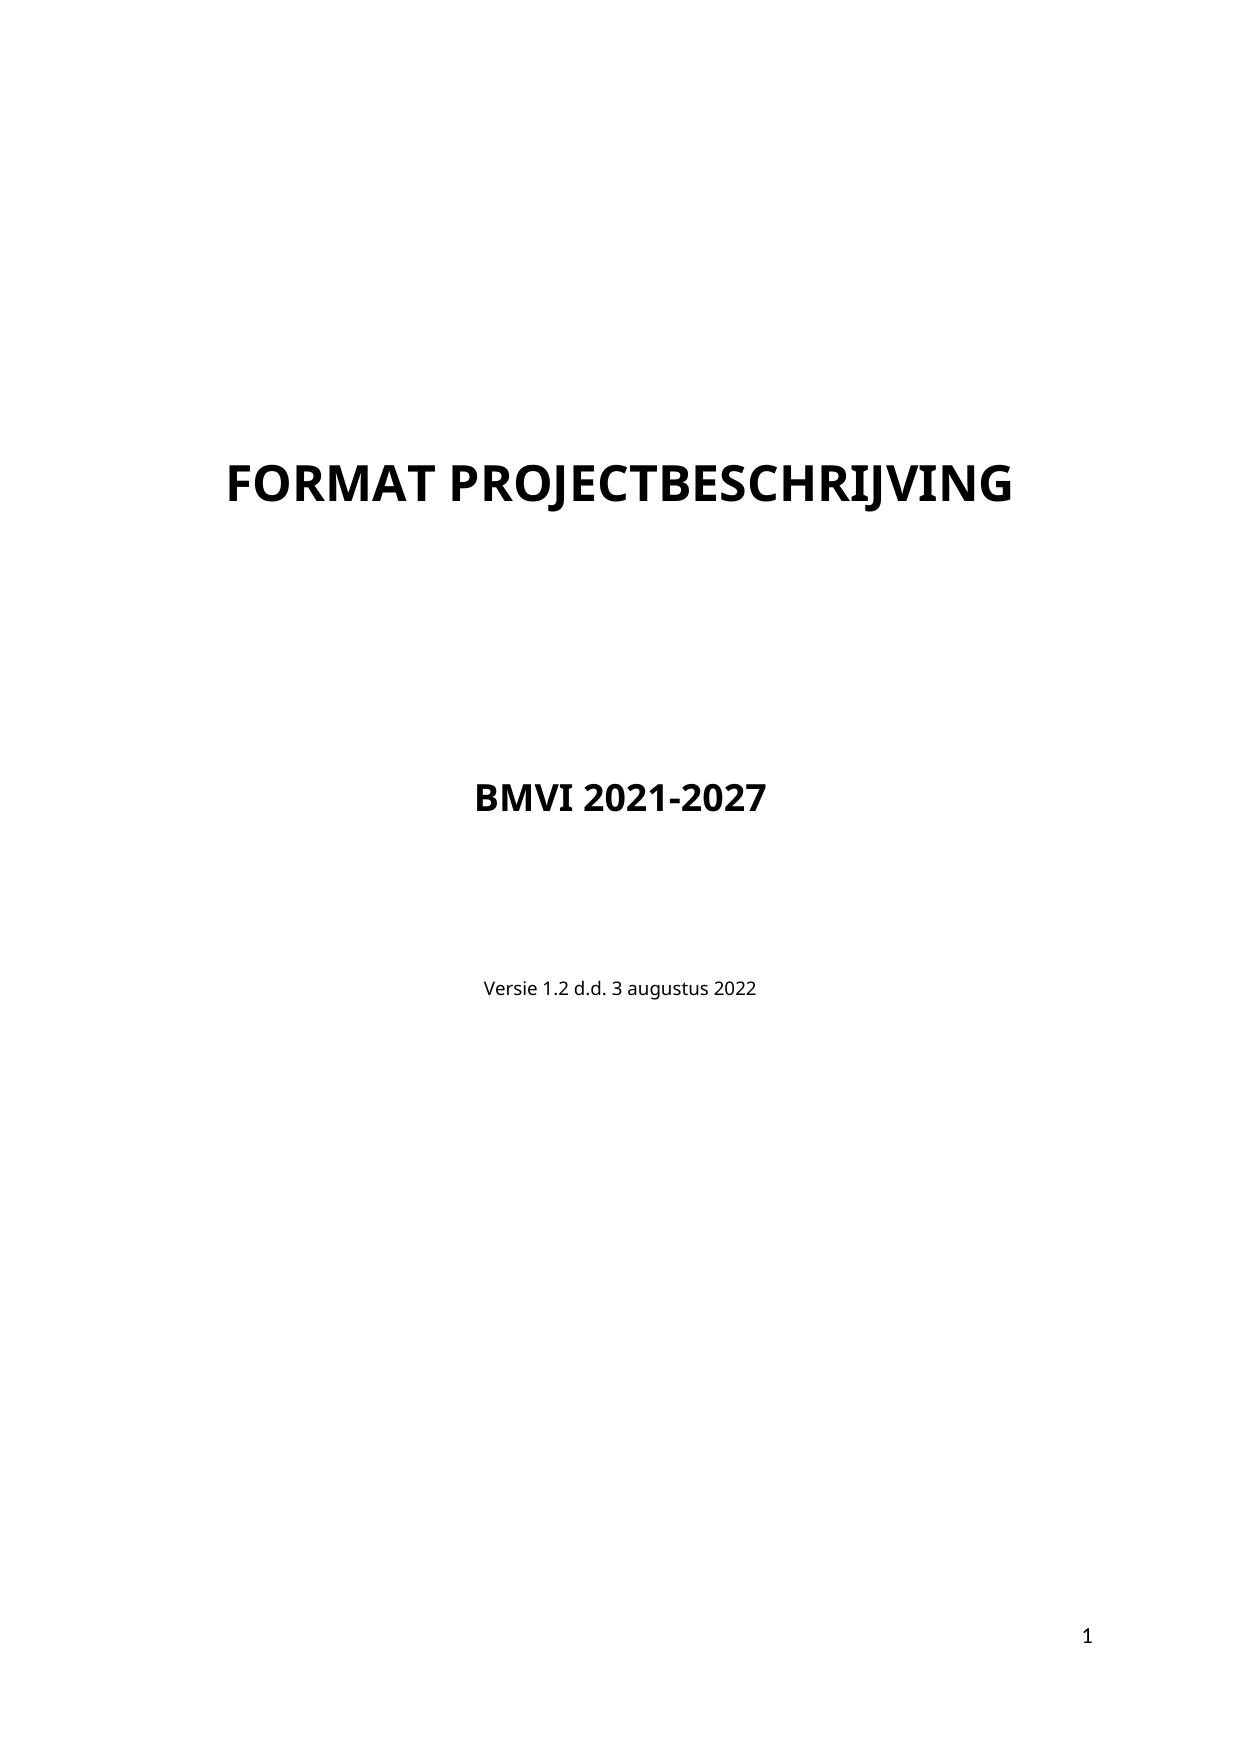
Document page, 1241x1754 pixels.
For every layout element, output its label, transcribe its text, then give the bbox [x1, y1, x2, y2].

text Versie 1.2 d.d. 3 augustus 2022 [148, 976, 1093, 1001]
text FORMAT PROJECTBESCHRIJVING [148, 448, 1093, 516]
text BMVI 2021-2027 [148, 771, 1093, 822]
